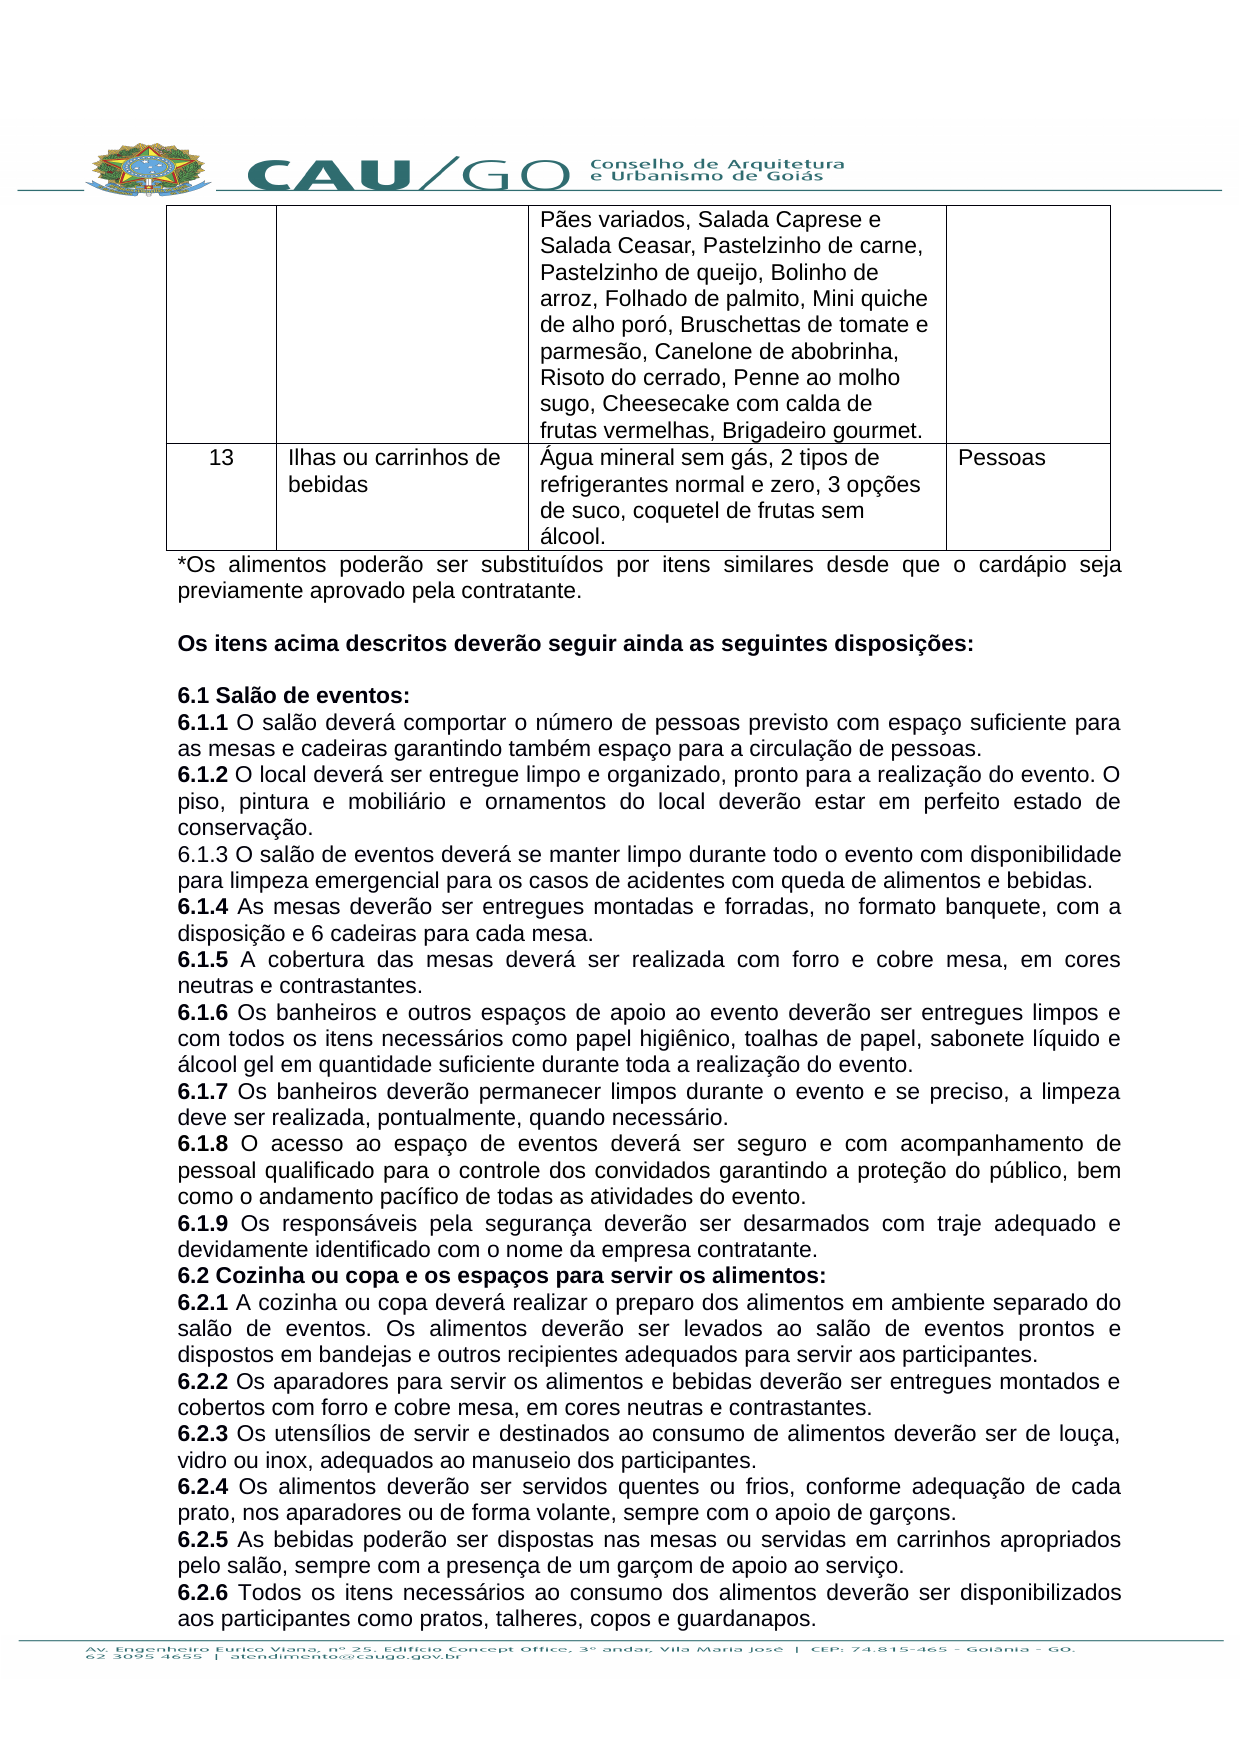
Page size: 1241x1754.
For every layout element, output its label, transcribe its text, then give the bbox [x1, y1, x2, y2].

text 6.2.3 Os utensílios de servir e destinados ao consumo de alimentos deverão ser de louça, vidro ou inox, adequados ao manuseio dos participantes. [177, 1420, 1122, 1473]
table_cell [277, 206, 528, 443]
table_cell [947, 206, 1110, 443]
table_cell Ilhas ou carrinhos de bebidas [277, 444, 528, 549]
picture [0, 118, 1239, 205]
table_cell Pães variados, Salada Caprese e Salada Ceasar, Pastelzinho de carne, Pastelzinho de queijo, Bolinho de arroz, Folhado de palmito, Mini quiche de alho poró, Bruschettas de tomate e parmesão, Canelone de abobrinha, Risoto do cerrado, Penne ao molho sugo, Cheesecake com calda de frutas vermelhas, Brigadeiro gourmet. [529, 206, 946, 443]
text 6.1.1 O salão deverá comportar o número de pessoas previsto com espaço suficiente para as mesas e cadeiras garantindo também espaço para a circulação de pessoas. [177, 709, 1122, 761]
text 6.1.6 Os banheiros e outros espaços de apoio ao evento deverão ser entregues limpos e com todos os itens necessários como papel higiênico, toalhas de papel, sabonete líquido e álcool gel em quantidade suficiente durante toda a realização do evento. [177, 999, 1122, 1078]
text 6.1.9 Os responsáveis pela segurança deverão ser desarmados com traje adequado e devidamente identificado com o nome da empresa contratante. [177, 1209, 1122, 1262]
table_cell [167, 206, 276, 443]
text Os itens acima descritos deverão seguir ainda as seguintes disposições: [177, 630, 1122, 656]
text 6.2 Cozinha ou copa e os espaços para servir os alimentos: [177, 1262, 1122, 1288]
text 6.1.3 O salão de eventos deverá se manter limpo durante todo o evento com disponibilidade para limpeza emergencial para os casos de acidentes com queda de alimentos e bebidas. [177, 841, 1122, 893]
text *Os alimentos poderão ser substituídos por itens similares desde que o cardápio seja previamente aprovado pela contratante. [177, 551, 1122, 603]
table_cell 13 [167, 444, 276, 549]
table_cell Água mineral sem gás, 2 tipos de refrigerantes normal e zero, 3 opções de suco, coquetel de frutas sem álcool. [529, 444, 946, 549]
picture [1, 1635, 1241, 1679]
table_cell Pessoas [947, 444, 1110, 549]
text 6.1.7 Os banheiros deverão permanecer limpos durante o evento e se preciso, a limpeza deve ser realizada, pontualmente, quando necessário. [177, 1078, 1122, 1130]
text 6.1 Salão de eventos: [177, 682, 1122, 709]
text 6.2.2 Os aparadores para servir os alimentos e bebidas deverão ser entregues montados e cobertos com forro e cobre mesa, em cores neutras e contrastantes. [177, 1368, 1122, 1420]
text 6.1.4 As mesas deverão ser entregues montadas e forradas, no formato banquete, com a disposição e 6 cadeiras para cada mesa. [177, 893, 1122, 946]
text 6.1.8 O acesso ao espaço de eventos deverá ser seguro e com acompanhamento de pessoal qualificado para o controle dos convidados garantindo a proteção do público, bem como o andamento pacífico de todas as atividades do evento. [177, 1130, 1122, 1209]
text 6.2.1 A cozinha ou copa deverá realizar o preparo dos alimentos em ambiente separado do salão de eventos. Os alimentos deverão ser levados ao salão de eventos prontos e dispostos em bandejas e outros recipientes adequados para servir aos participantes. [177, 1288, 1122, 1368]
text 6.2.4 Os alimentos deverão ser servidos quentes ou frios, conforme adequação de cada prato, nos aparadores ou de forma volante, sempre com o apoio de garçons. [177, 1473, 1122, 1526]
text 6.1.5 A cobertura das mesas deverá ser realizada com forro e cobre mesa, em cores neutras e contrastantes. [177, 946, 1122, 999]
text 6.2.6 Todos os itens necessários ao consumo dos alimentos deverão ser disponibilizados aos participantes como pratos, talheres, copos e guardanapos. [177, 1578, 1122, 1631]
text 6.1.2 O local deverá ser entregue limpo e organizado, pronto para a realização do evento. O piso, pintura e mobiliário e ornamentos do local deverão estar em perfeito estado de conservação. [177, 761, 1122, 841]
text 6.2.5 As bebidas poderão ser dispostas nas mesas ou servidas em carrinhos apropriados pelo salão, sempre com a presença de um garçom de apoio ao serviço. [177, 1526, 1122, 1578]
